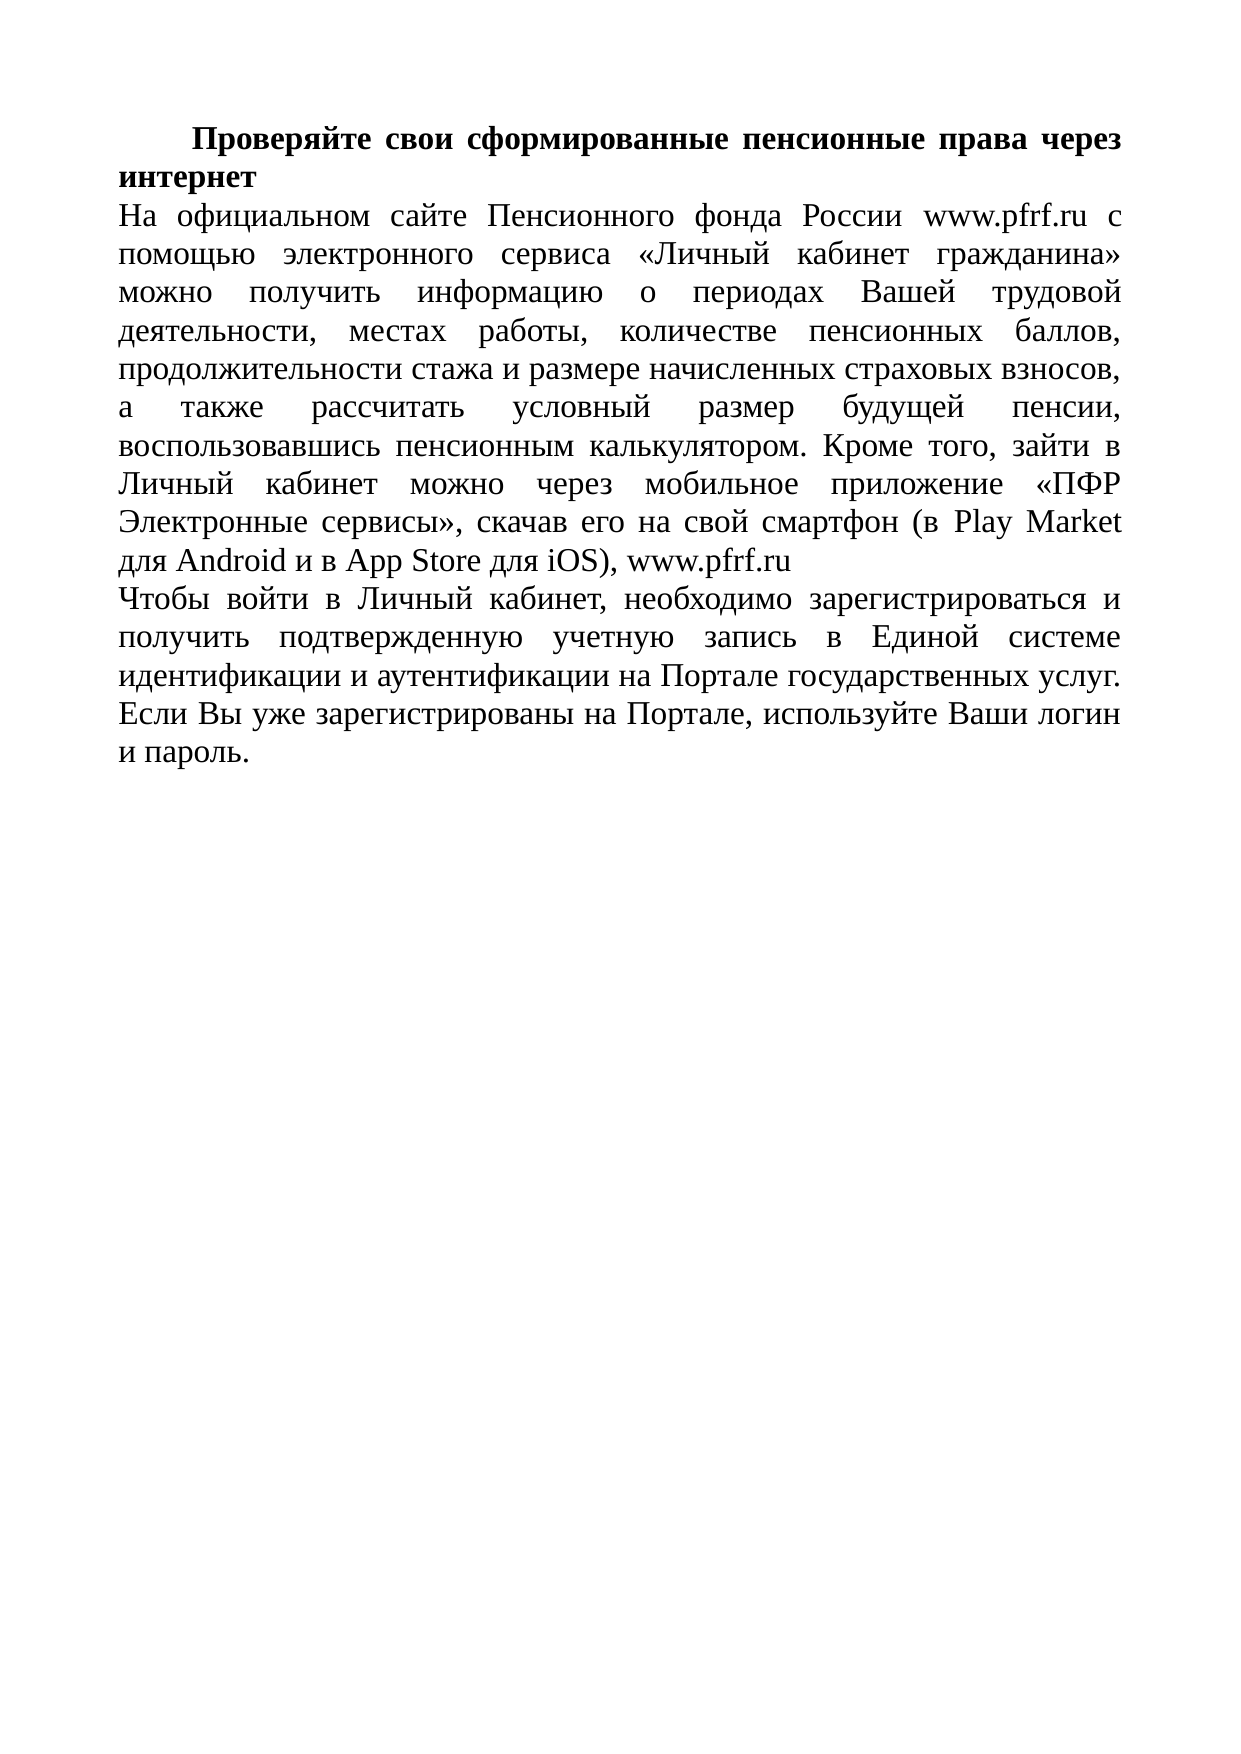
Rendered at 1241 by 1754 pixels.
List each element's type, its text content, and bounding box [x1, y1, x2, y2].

text Чтобы войти в Личный кабинет, необходимо зарегистрироваться и получить подтвержденную учетную запись в Единой системе идентификации и аутентификации на Портале государственных услуг. Если Вы уже зарегистрированы на Портале, используйте Ваши логин и пароль. [118, 578, 1122, 770]
text На официальном сайте Пенсионного фонда России www.pfrf.ru с помощью электронного сервиса «Личный кабинет гражданина» можно получить информацию о периодах Вашей трудовой деятельности, местах работы, количестве пенсионных баллов, продолжительности стажа и размере начисленных страховых взносов, а также рассчитать условный размер будущей пенсии, воспользовавшись пенсионным калькулятором. Кроме того, зайти в Личный кабинет можно через мобильное приложение «ПФР Электронные сервисы», скачав его на свой смартфон (в Play Market для Android и в Арр Store для iOS), www.pfrf.ru [118, 195, 1122, 578]
text Проверяйте свои сформированные пенсионные права через интернет [118, 118, 1122, 195]
